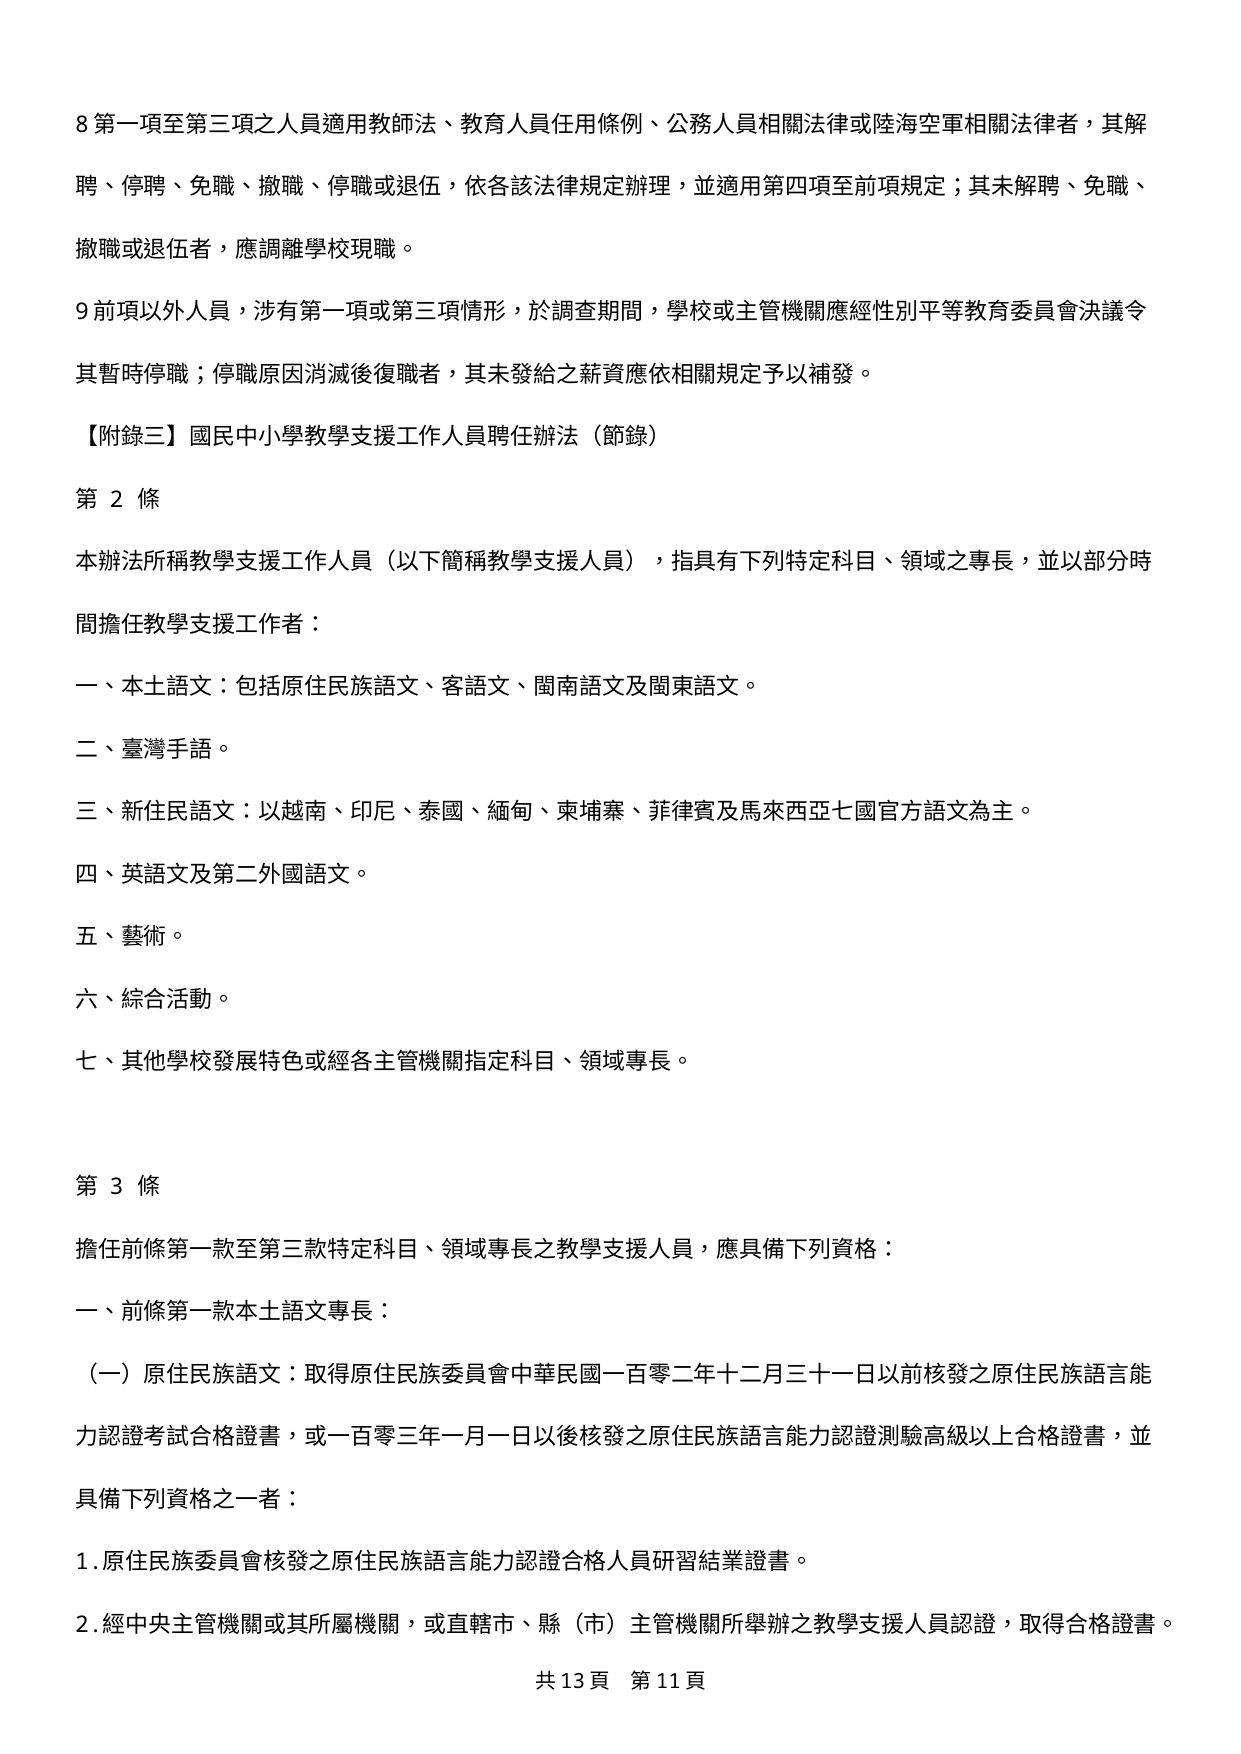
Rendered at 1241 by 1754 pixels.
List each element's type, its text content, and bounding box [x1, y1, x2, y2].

text 一、前條第一款本土語文專長： [75, 1268, 1165, 1331]
text 五、藝術。 [75, 893, 1165, 956]
text 七、其他學校發展特色或經各主管機關指定科目、領域專長。 [75, 1018, 1165, 1081]
text 四、英語文及第二外國語文。 [75, 831, 1165, 893]
text 本辦法所稱教學支援工作人員（以下簡稱教學支援人員），指具有下列特定科目、領域之專長，並以部分時間擔任教學支援工作者： [75, 518, 1165, 643]
text 9前項以外人員，涉有第一項或第三項情形，於調查期間，學校或主管機關應經性別平等教育委員會決議令其暫時停職；停職原因消滅後復職者，其未發給之薪資應依相關規定予以補發。 [75, 268, 1165, 393]
text 二、臺灣手語。 [75, 706, 1165, 768]
text 8第一項至第三項之人員適用教師法、教育人員任用條例、公務人員相關法律或陸海空軍相關法律者，其解聘、停聘、免職、撤職、停職或退伍，依各該法律規定辦理，並適用第四項至前項規定；其未解聘、免職、撤職或退伍者，應調離學校現職。 [75, 81, 1165, 268]
text （一）原住民族語文：取得原住民族委員會中華民國一百零二年十二月三十一日以前核發之原住民族語言能力認證考試合格證書，或一百零三年一月一日以後核發之原住民族語言能力認證測驗高級以上合格證書，並具備下列資格之一者： [75, 1331, 1165, 1518]
text 【附錄三】國民中小學教學支援工作人員聘任辦法（節錄） [75, 393, 1165, 456]
text 第 3 條 [75, 1143, 1165, 1206]
text 三、新住民語文：以越南、印尼、泰國、緬甸、柬埔寨、菲律賓及馬來西亞七國官方語文為主。 [75, 768, 1165, 831]
text 2.經中央主管機關或其所屬機關，或直轄市、縣（市）主管機關所舉辦之教學支援人員認證，取得合格證書。 [75, 1581, 1165, 1643]
text 一、本土語文：包括原住民族語文、客語文、閩南語文及閩東語文。 [75, 643, 1165, 706]
text 擔任前條第一款至第三款特定科目、領域專長之教學支援人員，應具備下列資格： [75, 1206, 1165, 1268]
text 1.原住民族委員會核發之原住民族語言能力認證合格人員研習結業證書。 [75, 1518, 1165, 1581]
text 第 2 條 [75, 456, 1165, 518]
text 六、綜合活動。 [75, 956, 1165, 1018]
